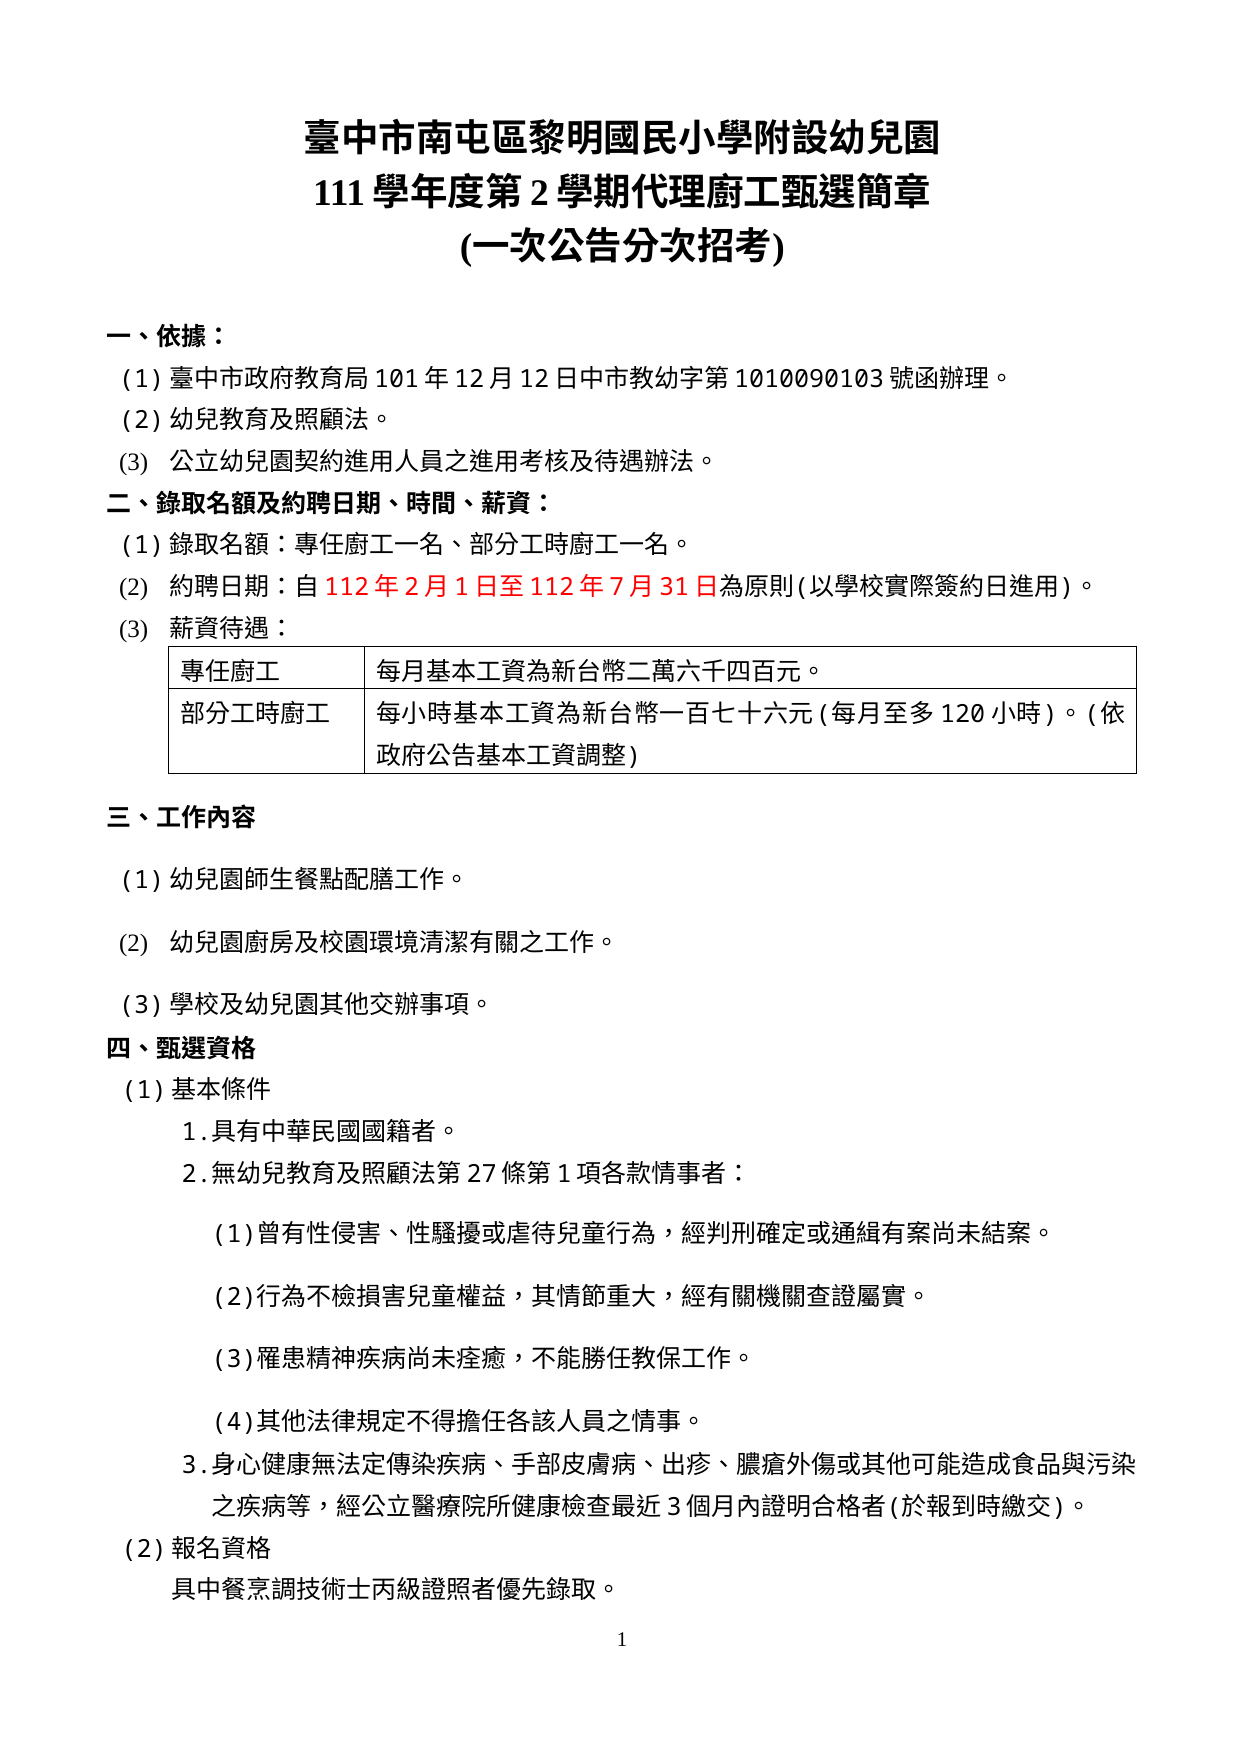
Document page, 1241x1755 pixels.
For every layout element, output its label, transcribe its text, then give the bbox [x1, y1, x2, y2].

list 薪資待遇： [119, 604, 1137, 646]
text 之疾病等，經公立醫療院所健康檢查最近3個月內證明合格者(於報到時繳交)。 [121, 1482, 1137, 1524]
table_cell 部分工時廚工 [169, 689, 364, 773]
list 幼兒教育及照顧法。 [119, 396, 1137, 437]
text 臺中市南屯區黎明國民小學附設幼兒園 [106, 108, 1137, 162]
text (3)罹患精神疾病尚未痊癒，不能勝任教保工作。 [106, 1315, 1137, 1378]
text 具中餐烹調技術士丙級證照者優先錄取。 [171, 1565, 1137, 1607]
table_cell 每小時基本工資為新台幣一百七十六元(每月至多120小時)。(依政府公告基本工資調整) [365, 689, 1136, 773]
text 二、錄取名額及約聘日期、時間、薪資： [106, 479, 1137, 521]
text 四、甄選資格 [106, 1024, 1137, 1065]
list 基本條件 [121, 1065, 1137, 1107]
list 幼兒園廚房及校園環境清潔有關之工作。 [119, 899, 1137, 961]
list 錄取名額：專任廚工一名、部分工時廚工一名。 [119, 521, 1137, 562]
text (1)曾有性侵害、性騷擾或虐待兒童行為，經判刑確定或通緝有案尚未結案。 [106, 1190, 1137, 1253]
list 臺中市政府教育局101年12月12日中市教幼字第1010090103號函辦理。 [119, 354, 1137, 396]
list 幼兒園師生餐點配膳工作。 [119, 836, 1137, 899]
text 3.身心健康無法定傳染疾病、手部皮膚病、出疹、膿瘡外傷或其他可能造成食品與污染 [121, 1440, 1137, 1482]
table_header 專任廚工 [169, 647, 364, 688]
list 學校及幼兒園其他交辦事項。 [119, 961, 1137, 1024]
text (一次公告分次招考) [106, 216, 1137, 271]
text (2)行為不檢損害兒童權益，其情節重大，經有關機關查證屬實。 [106, 1253, 1137, 1315]
table_header 每月基本工資為新台幣二萬六千四百元。 [365, 647, 1136, 688]
text 111學年度第2學期代理廚工甄選簡章 [106, 162, 1137, 216]
list 約聘日期：自112年2月1日至112年7月31日為原則(以學校實際簽約日進用)。 [119, 562, 1137, 604]
text 1.具有中華民國國籍者。 [121, 1107, 1137, 1149]
text (4)其他法律規定不得擔任各該人員之情事。 [106, 1378, 1137, 1440]
text 一、依據： [106, 312, 1137, 354]
text 三、工作內容 [106, 774, 1137, 836]
list 公立幼兒園契約進用人員之進用考核及待遇辦法。 [119, 437, 1137, 479]
text 2.無幼兒教育及照顧法第27條第1項各款情事者： [121, 1149, 1137, 1190]
list 報名資格 [121, 1524, 1137, 1565]
